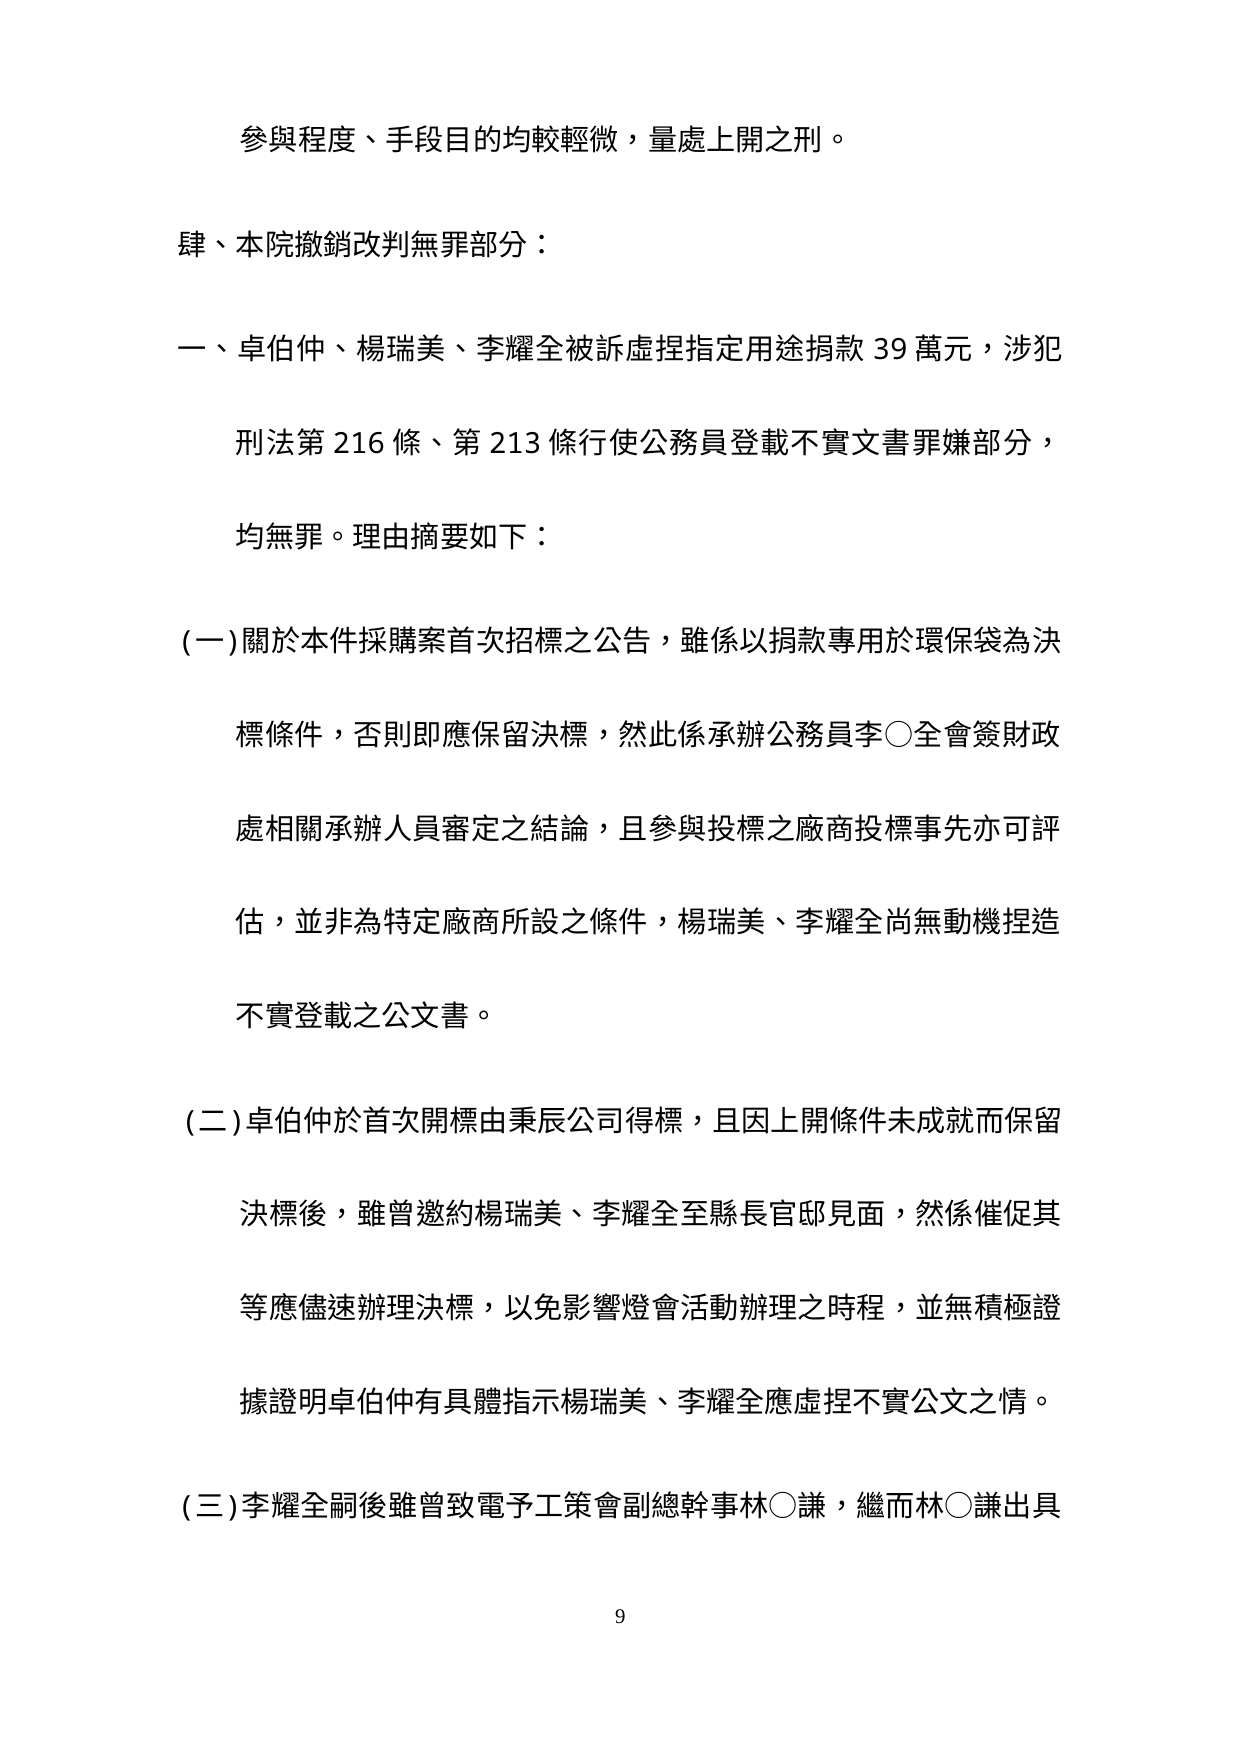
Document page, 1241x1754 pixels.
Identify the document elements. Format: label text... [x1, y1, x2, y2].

text (二)卓伯仲於首次開標由秉辰公司得標，且因上開條件未成就而保留決標後，雖曾邀約楊瑞美、李耀全至縣長官邸見面，然係催促其等應儘速辦理決標，以免影響燈會活動辦理之時程，並無積極證據證明卓伯仲有具體指示楊瑞美、李耀全應虛捏不實公文之情。 [181, 1077, 1063, 1420]
text 參與程度、手段目的均較輕微，量處上開之刑。 [181, 96, 1063, 159]
text 一、卓伯仲、楊瑞美、李耀全被訴虛捏指定用途捐款39萬元，涉犯刑法第216條、第213條行使公務員登載不實文書罪嫌部分，均無罪。理由摘要如下： [177, 305, 1063, 555]
text 肆、本院撤銷改判無罪部分： [177, 201, 1063, 263]
text (三)李耀全嗣後雖曾致電予工策會副總幹事林○謙，繼而林○謙出具 [177, 1462, 1063, 1525]
text (一)關於本件採購案首次招標之公告，雖係以捐款專用於環保袋為決標條件，否則即應保留決標，然此係承辦公務員李○全會簽財政處相關承辦人員審定之結論，且參與投標之廠商投標事先亦可評估，並非為特定廠商所設之條件，楊瑞美、李耀全尚無動機捏造不實登載之公文書。 [177, 597, 1063, 1035]
